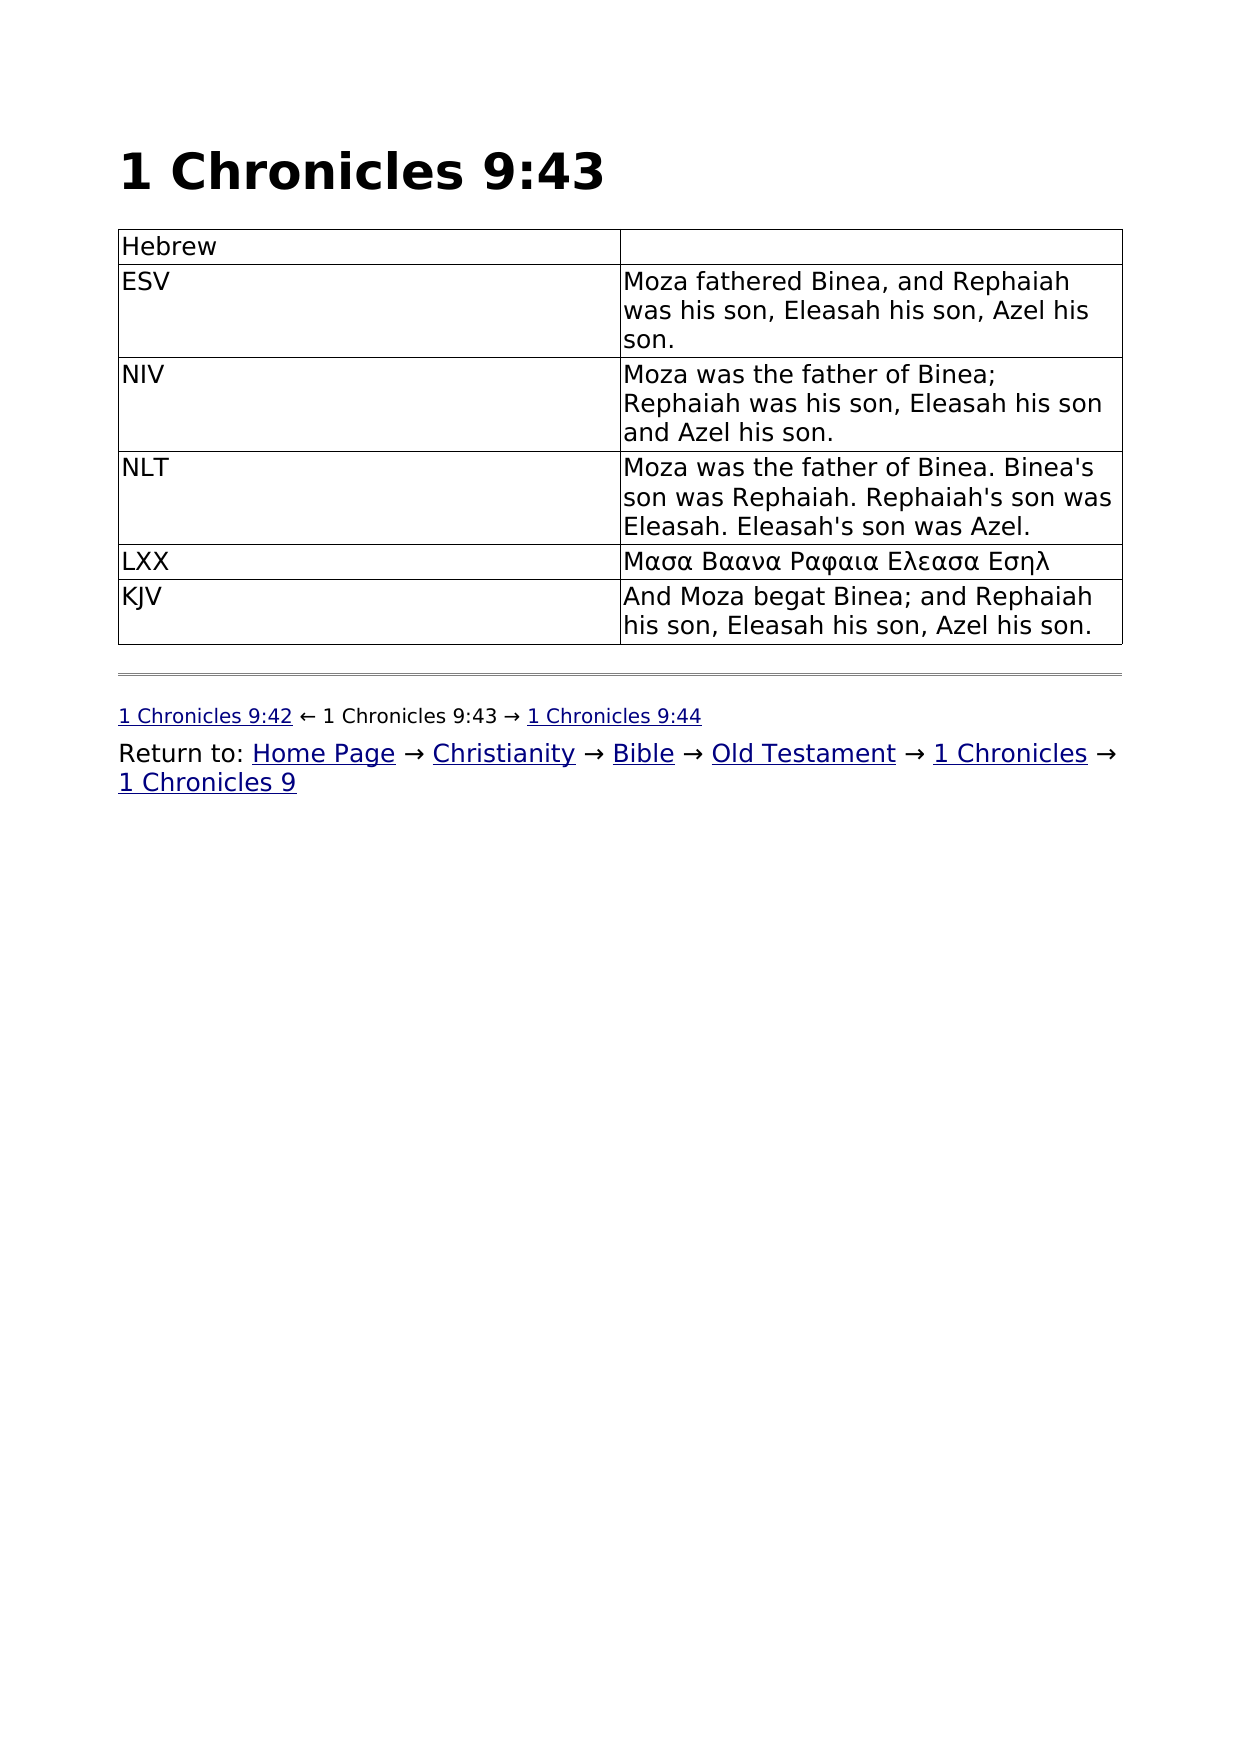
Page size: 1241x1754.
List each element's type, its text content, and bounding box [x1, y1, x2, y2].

text Return to: Home Page → Christianity → Bible → Old Testament → 1 Chronicles → 1 Chronicles 9 [118, 739, 1122, 797]
table_cell And Moza begat Binea; and Rephaiah his son, Eleasah his son, Azel his son. [621, 580, 1122, 643]
table_cell KJV [119, 580, 620, 643]
table_cell ESV [119, 265, 620, 357]
text 1 Chronicles 9:42 ← 1 Chronicles 9:43 → 1 Chronicles 9:44 [118, 705, 1122, 739]
table_header [621, 230, 1122, 264]
table_cell Μασα Βαανα Ραφαια Ελεασα Εσηλ [621, 545, 1122, 579]
table_header Hebrew [119, 230, 620, 264]
subtitle 1 Chronicles 9:43 [118, 143, 1122, 201]
table_cell NLT [119, 452, 620, 544]
table_cell Moza fathered Binea, and Rephaiah was his son, Eleasah his son, Azel his son. [621, 265, 1122, 357]
table_cell LXX [119, 545, 620, 579]
table_cell Moza was the father of Binea; Rephaiah was his son, Eleasah his son and Azel his son. [621, 358, 1122, 451]
table_cell NIV [119, 358, 620, 451]
table_cell Moza was the father of Binea. Binea's son was Rephaiah. Rephaiah's son was Eleasah. Eleasah's son was Azel. [621, 452, 1122, 544]
